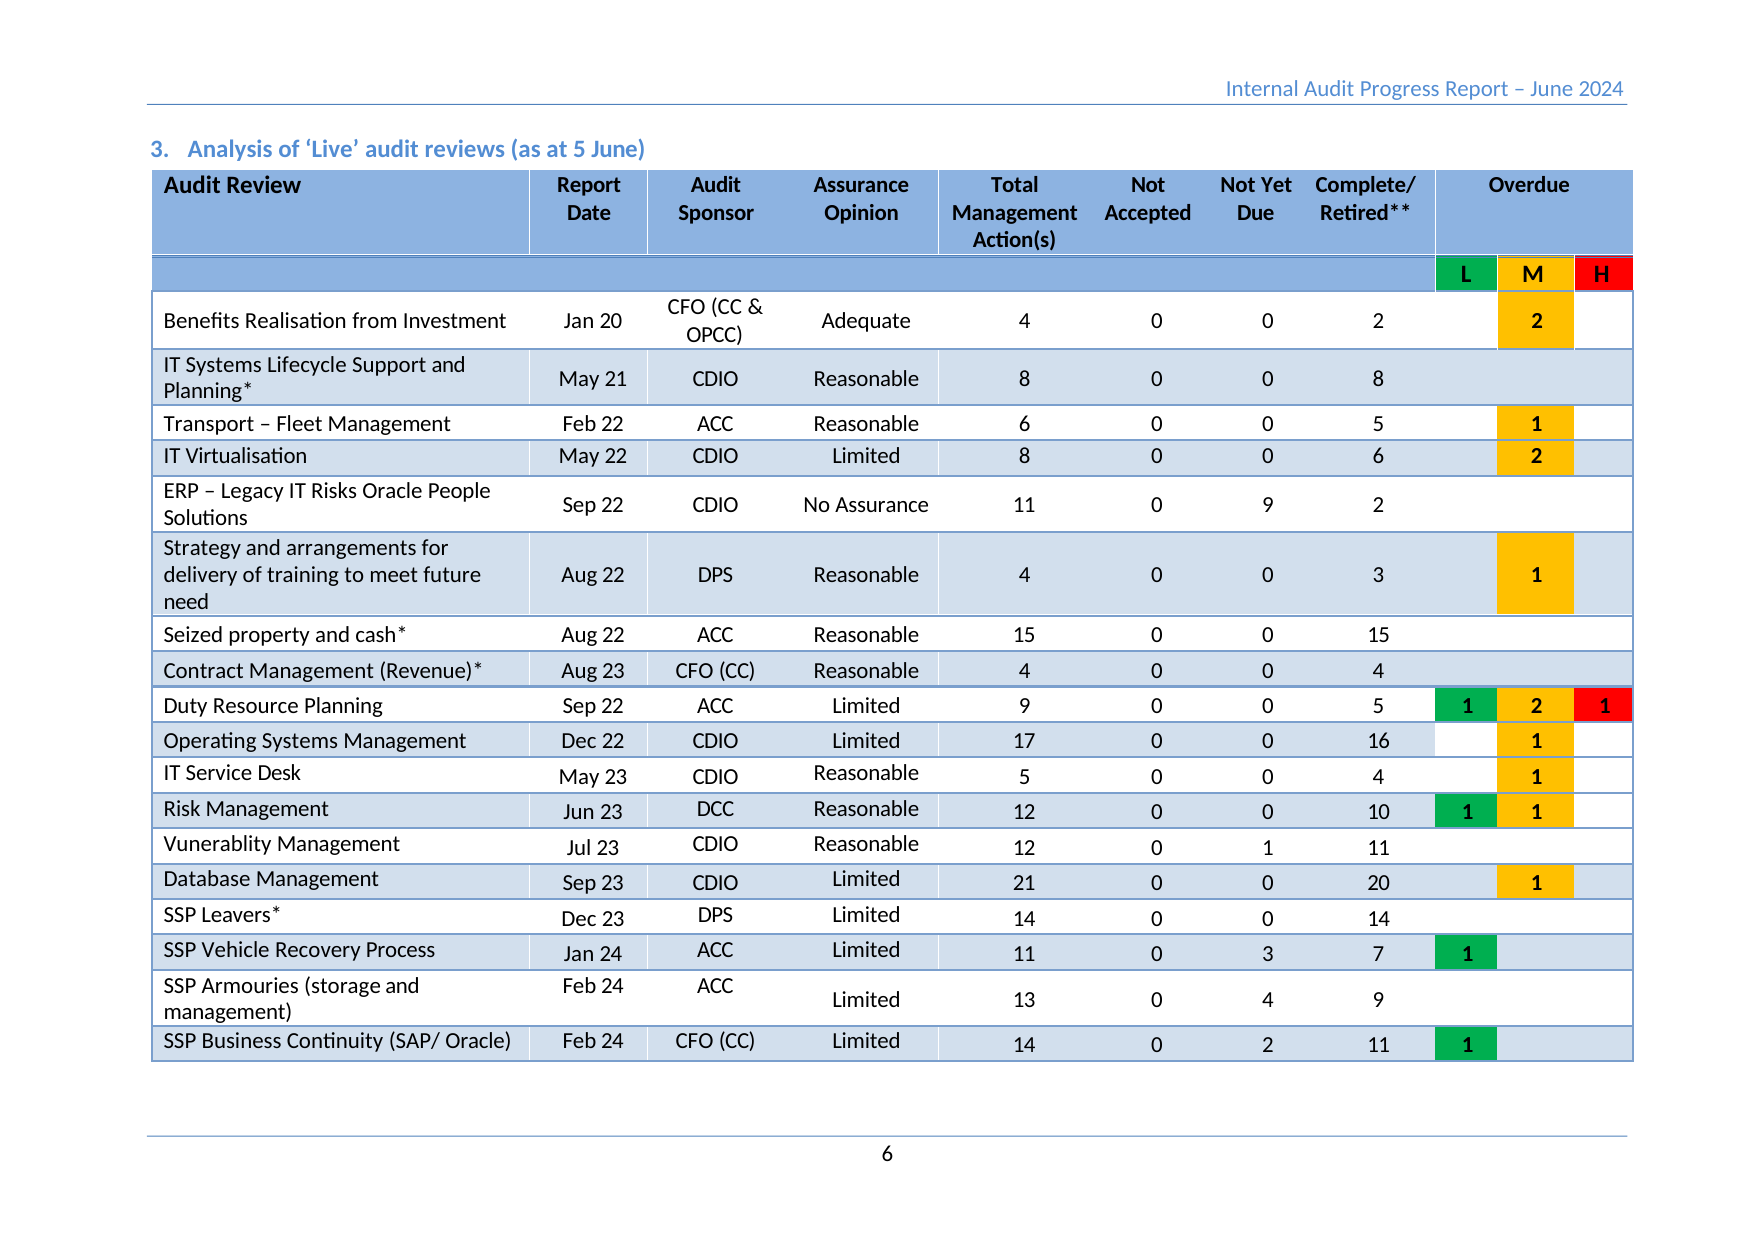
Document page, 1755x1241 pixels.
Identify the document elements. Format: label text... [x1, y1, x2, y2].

table_cell Reasonable [784, 794, 938, 827]
table_cell [1435, 900, 1497, 933]
table_cell CDIO [648, 865, 784, 898]
table_cell 4 [1303, 758, 1435, 792]
table_cell 1 [1497, 758, 1574, 792]
table_cell 5 [939, 758, 1089, 792]
table_cell [1574, 865, 1632, 898]
table_header Audit Sponsor [648, 170, 784, 254]
table_cell Aug 22 [530, 533, 647, 614]
table_cell Limited [784, 688, 938, 721]
table_cell 2 [1303, 292, 1435, 348]
table_cell [152, 258, 1435, 290]
table_cell 11 [1303, 1027, 1435, 1060]
table_cell 2 [1498, 292, 1574, 348]
table_cell 0 [1207, 900, 1303, 933]
table_cell 0 [1207, 865, 1303, 898]
table_cell [1574, 900, 1632, 933]
table_cell DPS [648, 900, 784, 933]
table_cell [1435, 652, 1497, 685]
table_cell 2 [1303, 477, 1435, 531]
table_cell CFO (CC & OPCC) [648, 292, 784, 348]
table_cell 4 [939, 652, 1089, 685]
table_cell May 22 [530, 441, 647, 475]
table_cell Limited [784, 441, 938, 475]
table_cell 8 [939, 350, 1089, 404]
table_cell [1435, 971, 1497, 1025]
table_cell Limited [784, 900, 938, 933]
table_cell SSP Armouries (storage and management) [153, 971, 529, 1025]
table_cell [1574, 794, 1632, 827]
table_cell [1435, 617, 1497, 650]
table_cell [1435, 406, 1497, 439]
table_cell 0 [1207, 617, 1303, 650]
table_cell M [1498, 258, 1574, 290]
table_cell Reasonable [784, 533, 938, 614]
table_cell 1 [1435, 794, 1497, 827]
table_cell [1497, 617, 1574, 650]
table_cell 1 [1497, 794, 1574, 827]
table_cell ACC [648, 688, 784, 721]
table_cell 0 [1089, 406, 1207, 439]
table_cell 0 [1089, 652, 1207, 685]
table_cell [1497, 350, 1574, 404]
table_cell Feb 24 [530, 1027, 647, 1060]
table_cell CDIO [648, 477, 784, 531]
table_cell 14 [939, 900, 1089, 933]
table_cell H [1575, 258, 1633, 290]
table_cell 0 [1089, 477, 1207, 531]
table_cell Seized property and cash* [153, 617, 529, 650]
table_cell 8 [939, 441, 1089, 475]
table_cell 12 [939, 829, 1089, 862]
table_cell 0 [1089, 935, 1207, 969]
table_cell 16 [1303, 723, 1435, 756]
table_cell 0 [1089, 350, 1207, 404]
table_cell Duty Resource Planning [153, 688, 529, 721]
table_cell DPS [648, 533, 784, 614]
table_cell 0 [1207, 533, 1303, 614]
table_cell Reasonable [784, 758, 938, 792]
table_cell [1575, 292, 1632, 348]
table_cell 13 [939, 971, 1089, 1025]
table_cell CDIO [648, 441, 784, 475]
table_header Total Management Action(s) [939, 170, 1089, 254]
table_cell 15 [939, 617, 1089, 650]
table_cell Reasonable [784, 617, 938, 650]
table_cell Aug 22 [530, 617, 647, 650]
table_cell CDIO [648, 723, 784, 756]
table_cell Feb 22 [530, 406, 647, 439]
table_cell Reasonable [784, 350, 938, 404]
table_header Complete/ Retired** [1303, 170, 1435, 254]
table_cell Operating Systems Management [153, 723, 529, 756]
table_cell 7 [1303, 935, 1435, 969]
table_cell 3 [1303, 533, 1435, 614]
table_cell 0 [1089, 900, 1207, 933]
table_cell SSP Vehicle Recovery Process [153, 935, 529, 969]
table_cell [1435, 758, 1497, 792]
table_header Audit Review [152, 170, 529, 254]
table_cell Limited [784, 1027, 938, 1060]
table_cell [1497, 477, 1574, 531]
table_cell Limited [784, 935, 938, 969]
table_cell Aug 23 [530, 652, 647, 685]
table_cell May 23 [530, 758, 647, 792]
table_cell [1574, 971, 1632, 1025]
table_cell 1 [1497, 533, 1574, 614]
table_cell 0 [1089, 617, 1207, 650]
table_cell IT Service Desk [153, 758, 529, 792]
table_cell Strategy and arrangements for delivery of training to meet future need [153, 533, 529, 614]
table_cell 0 [1207, 350, 1303, 404]
table_cell ACC [648, 935, 784, 969]
table_cell 0 [1089, 533, 1207, 614]
table_cell 11 [939, 477, 1089, 531]
table_cell 15 [1303, 617, 1435, 650]
table_cell 17 [939, 723, 1089, 756]
table_cell SSP Leavers* [153, 900, 529, 933]
table_cell [1435, 441, 1497, 475]
list Analysis of ‘Live’ audit reviews (as at 5 June) [150, 134, 1725, 164]
table_cell 20 [1303, 865, 1435, 898]
table_cell IT Systems Lifecycle Support and Planning* [153, 350, 529, 404]
table_cell [1574, 617, 1632, 650]
table_cell Adequate [784, 292, 938, 348]
table_cell ACC [648, 406, 784, 439]
table_cell 4 [939, 292, 1089, 348]
table_cell [1574, 652, 1632, 685]
table_cell 0 [1089, 723, 1207, 756]
table_cell 0 [1207, 758, 1303, 792]
table_cell 0 [1207, 652, 1303, 685]
table_cell 0 [1089, 292, 1207, 348]
table_cell Reasonable [784, 652, 938, 685]
table_cell 0 [1207, 688, 1303, 721]
table_cell 4 [939, 533, 1089, 614]
table_cell 0 [1089, 971, 1207, 1025]
table_cell 2 [1207, 1027, 1303, 1060]
table_header Report Date [530, 170, 647, 254]
table_cell Limited [784, 723, 938, 756]
table_cell Reasonable [784, 829, 938, 862]
table_cell Feb 24 [530, 971, 647, 1025]
table_cell 6 [939, 406, 1089, 439]
table_cell DCC [648, 794, 784, 827]
table_cell CFO (CC) [648, 1027, 784, 1060]
table_cell 0 [1207, 794, 1303, 827]
table_cell Database Management [153, 865, 529, 898]
table_cell [1574, 350, 1632, 404]
table_cell 1 [1435, 688, 1497, 721]
table_cell ACC [648, 617, 784, 650]
table_cell 12 [939, 794, 1089, 827]
table_cell 4 [1207, 971, 1303, 1025]
table_cell [1574, 829, 1632, 862]
table_cell 2 [1497, 441, 1574, 475]
table_cell 11 [1303, 829, 1435, 862]
table_cell 1 [1435, 935, 1497, 969]
table_cell 0 [1207, 406, 1303, 439]
table_cell No Assurance [784, 477, 938, 531]
table_cell 2 [1497, 688, 1574, 721]
table_cell 3 [1207, 935, 1303, 969]
table_cell [1497, 652, 1574, 685]
table_cell 0 [1089, 688, 1207, 721]
table_cell 9 [939, 688, 1089, 721]
table_cell Dec 22 [530, 723, 647, 756]
table_cell Jan 24 [530, 935, 647, 969]
table_cell ERP – Legacy IT Risks Oracle People Solutions [153, 477, 529, 531]
table_cell [1497, 935, 1632, 969]
table_cell ACC [648, 971, 784, 1025]
table_cell May 21 [530, 350, 647, 404]
table_cell 14 [939, 1027, 1089, 1060]
table_cell 0 [1089, 865, 1207, 898]
table_cell 8 [1303, 350, 1435, 404]
table_cell Sep 22 [530, 477, 647, 531]
table_cell [1574, 758, 1632, 792]
table_cell 9 [1303, 971, 1435, 1025]
table_cell Contract Management (Revenue)* [153, 652, 529, 685]
table_cell 1 [1207, 829, 1303, 862]
table_cell [1435, 533, 1497, 614]
table_cell 0 [1207, 441, 1303, 475]
table_cell CFO (CC) [648, 652, 784, 685]
table_cell Jul 23 [530, 829, 647, 862]
table_cell Risk Management [153, 794, 529, 827]
table_cell Vunerablity Management [153, 829, 529, 862]
table_cell [1435, 723, 1497, 756]
table_cell Limited [784, 971, 938, 1025]
table_cell 1 [1497, 723, 1574, 756]
table_cell [1574, 533, 1632, 614]
table_cell CDIO [648, 758, 784, 792]
table_cell [1435, 350, 1497, 404]
table_cell 0 [1207, 723, 1303, 756]
table_cell 0 [1089, 829, 1207, 862]
table_cell [1497, 829, 1574, 862]
table_cell 0 [1089, 1027, 1207, 1060]
table_cell 0 [1089, 758, 1207, 792]
table_header Overdue [1436, 170, 1633, 254]
table_cell 6 [1303, 441, 1435, 475]
table_cell [1435, 829, 1497, 862]
table_cell [1497, 900, 1574, 933]
table_cell 10 [1303, 794, 1435, 827]
table_cell [1574, 723, 1632, 756]
table_cell L [1436, 258, 1497, 290]
table_cell [1435, 477, 1497, 531]
table_cell 5 [1303, 688, 1435, 721]
table_cell Benefits Realisation from Investment [153, 292, 529, 348]
table_cell Limited [784, 865, 938, 898]
table_cell Sep 22 [530, 688, 647, 721]
table_cell 14 [1303, 900, 1435, 933]
table_header Not Accepted [1089, 170, 1207, 254]
table_cell [1574, 441, 1632, 475]
table_cell Transport – Fleet Management [153, 406, 529, 439]
table_cell 21 [939, 865, 1089, 898]
table_cell [1435, 292, 1497, 348]
table_cell [1497, 1027, 1632, 1060]
table_header Not Yet Due [1207, 170, 1303, 254]
table_cell CDIO [648, 350, 784, 404]
table_cell Jan 20 [530, 292, 647, 348]
table_cell 1 [1497, 865, 1574, 898]
table_cell SSP Business Continuity (SAP/ Oracle) [153, 1027, 529, 1060]
table_cell 5 [1303, 406, 1435, 439]
table_cell IT Virtualisation [153, 441, 529, 475]
table_cell [1574, 406, 1632, 439]
table_cell 0 [1207, 292, 1303, 348]
table_cell 4 [1303, 652, 1435, 685]
table_cell Sep 23 [530, 865, 647, 898]
table_cell Jun 23 [530, 794, 647, 827]
table_cell 11 [939, 935, 1089, 969]
table_cell [1497, 971, 1574, 1025]
table_cell 0 [1089, 794, 1207, 827]
table_cell 9 [1207, 477, 1303, 531]
table_cell Reasonable [784, 406, 938, 439]
table_cell [1435, 865, 1497, 898]
table_cell 0 [1089, 441, 1207, 475]
table_cell Dec 23 [530, 900, 647, 933]
table_header Assurance Opinion [784, 170, 938, 254]
table_cell [1574, 477, 1632, 531]
table_cell 1 [1435, 1027, 1497, 1060]
table_cell CDIO [648, 829, 784, 862]
table_cell 1 [1497, 406, 1574, 439]
table_cell 1 [1574, 688, 1632, 721]
